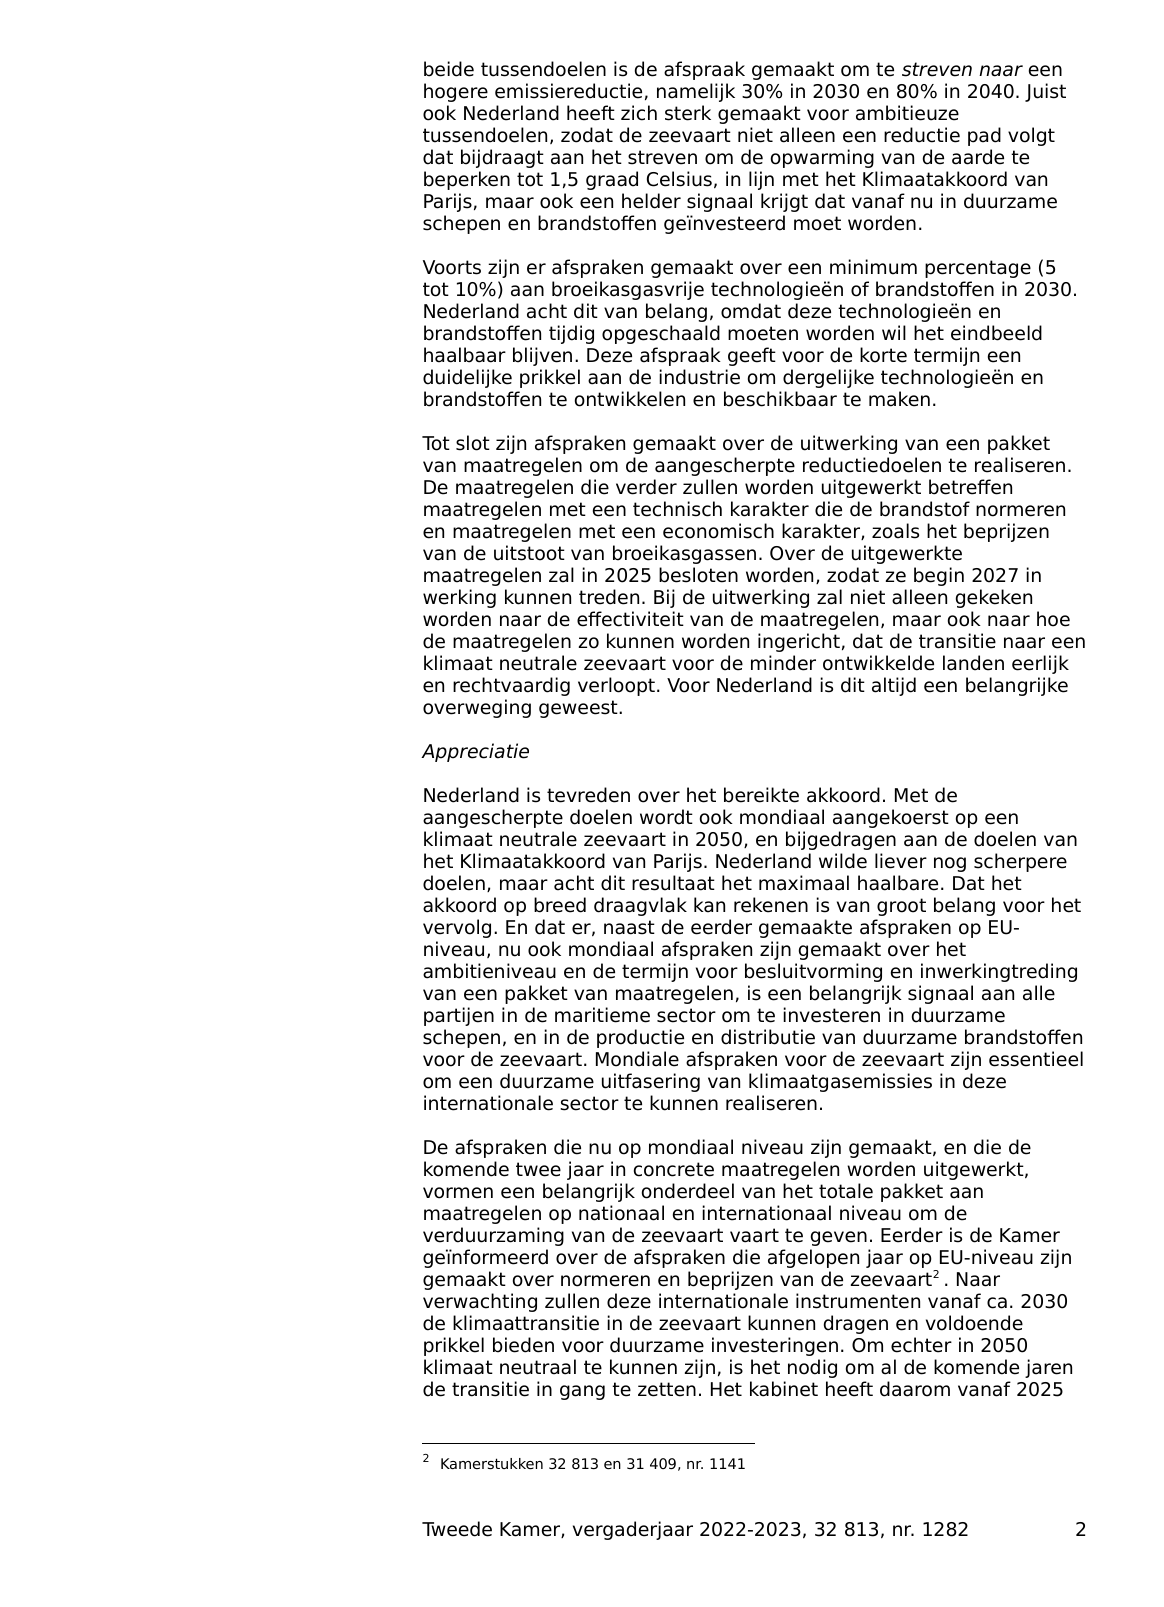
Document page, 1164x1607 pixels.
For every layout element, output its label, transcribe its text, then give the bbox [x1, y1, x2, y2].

text Nederland is tevreden over het bereikte akkoord. Met de aangescherpte doelen wordt ook mondiaal aangekoerst op een klimaat neutrale zeevaart in 2050, en bijgedragen aan de doelen van het Klimaatakkoord van Parijs. Nederland wilde liever nog scherpere doelen, maar acht dit resultaat het maximaal haalbare. Dat het akkoord op breed draagvlak kan rekenen is van groot belang voor het vervolg. En dat er, naast de eerder gemaakte afspraken op EU-niveau, nu ook mondiaal afspraken zijn gemaakt over het ambitieniveau en de termijn voor besluitvorming en inwerkingtreding van een pakket van maatregelen, is een belangrijk signaal aan alle partijen in de maritieme sector om te investeren in duurzame schepen, en in de productie en distributie van duurzame brandstoffen voor de zeevaart. Mondiale afspraken voor de zeevaart zijn essentieel om een duurzame uitfasering van klimaatgasemissies in deze internationale sector te kunnen realiseren. [422, 785, 1087, 1115]
text beide tussendoelen is de afspraak gemaakt om te streven naar een hogere emissiereductie, namelijk 30% in 2030 en 80% in 2040. Juist ook Nederland heeft zich sterk gemaakt voor ambitieuze tussendoelen, zodat de zeevaart niet alleen een reductie pad volgt dat bijdraagt aan het streven om de opwarming van de aarde te beperken tot 1,5 graad Celsius, in lijn met het Klimaatakkoord van Parijs, maar ook een helder signaal krijgt dat vanaf nu in duurzame schepen en brandstoffen geïnvesteerd moet worden. [422, 59, 1087, 235]
subtitle Appreciatie [422, 741, 1087, 763]
text Tot slot zijn afspraken gemaakt over de uitwerking van een pakket van maatregelen om de aangescherpte reductiedoelen te realiseren. De maatregelen die verder zullen worden uitgewerkt betreffen maatregelen met een technisch karakter die de brandstof normeren en maatregelen met een economisch karakter, zoals het beprijzen van de uitstoot van broeikasgassen. Over de uitgewerkte maatregelen zal in 2025 besloten worden, zodat ze begin 2027 in werking kunnen treden. Bij de uitwerking zal niet alleen gekeken worden naar de effectiviteit van de maatregelen, maar ook naar hoe de maatregelen zo kunnen worden ingericht, dat de transitie naar een klimaat neutrale zeevaart voor de minder ontwikkelde landen eerlijk en rechtvaardig verloopt. Voor Nederland is dit altijd een belangrijke overweging geweest. [422, 433, 1087, 719]
text Voorts zijn er afspraken gemaakt over een minimum percentage (5 tot 10%) aan broeikasgasvrije technologieën of brandstoffen in 2030. Nederland acht dit van belang, omdat deze technologieën en brandstoffen tijdig opgeschaald moeten worden wil het eindbeeld haalbaar blijven. Deze afspraak geeft voor de korte termijn een duidelijke prikkel aan de industrie om dergelijke technologieën en brandstoffen te ontwikkelen en beschikbaar te maken. [422, 257, 1087, 411]
text Kamerstukken 32 813 en 31 409, nr. 1141 [422, 1452, 1087, 1474]
text De afspraken die nu op mondiaal niveau zijn gemaakt, en die de komende twee jaar in concrete maatregelen worden uitgewerkt, vormen een belangrijk onderdeel van het totale pakket aan maatregelen op nationaal en internationaal niveau om de verduurzaming van de zeevaart vaart te geven. Eerder is de Kamer geïnformeerd over de afspraken die afgelopen jaar op EU-niveau zijn gemaakt over normeren en beprijzen van de zeevaart. Naar verwachting zullen deze internationale instrumenten vanaf ca. 2030 de klimaattransitie in de zeevaart kunnen dragen en voldoende prikkel bieden voor duurzame investeringen. Om echter in 2050 klimaat neutraal te kunnen zijn, is het nodig om al de komende jaren de transitie in gang te zetten. Het kabinet heeft daarom vanaf 2025 [422, 1137, 1087, 1401]
